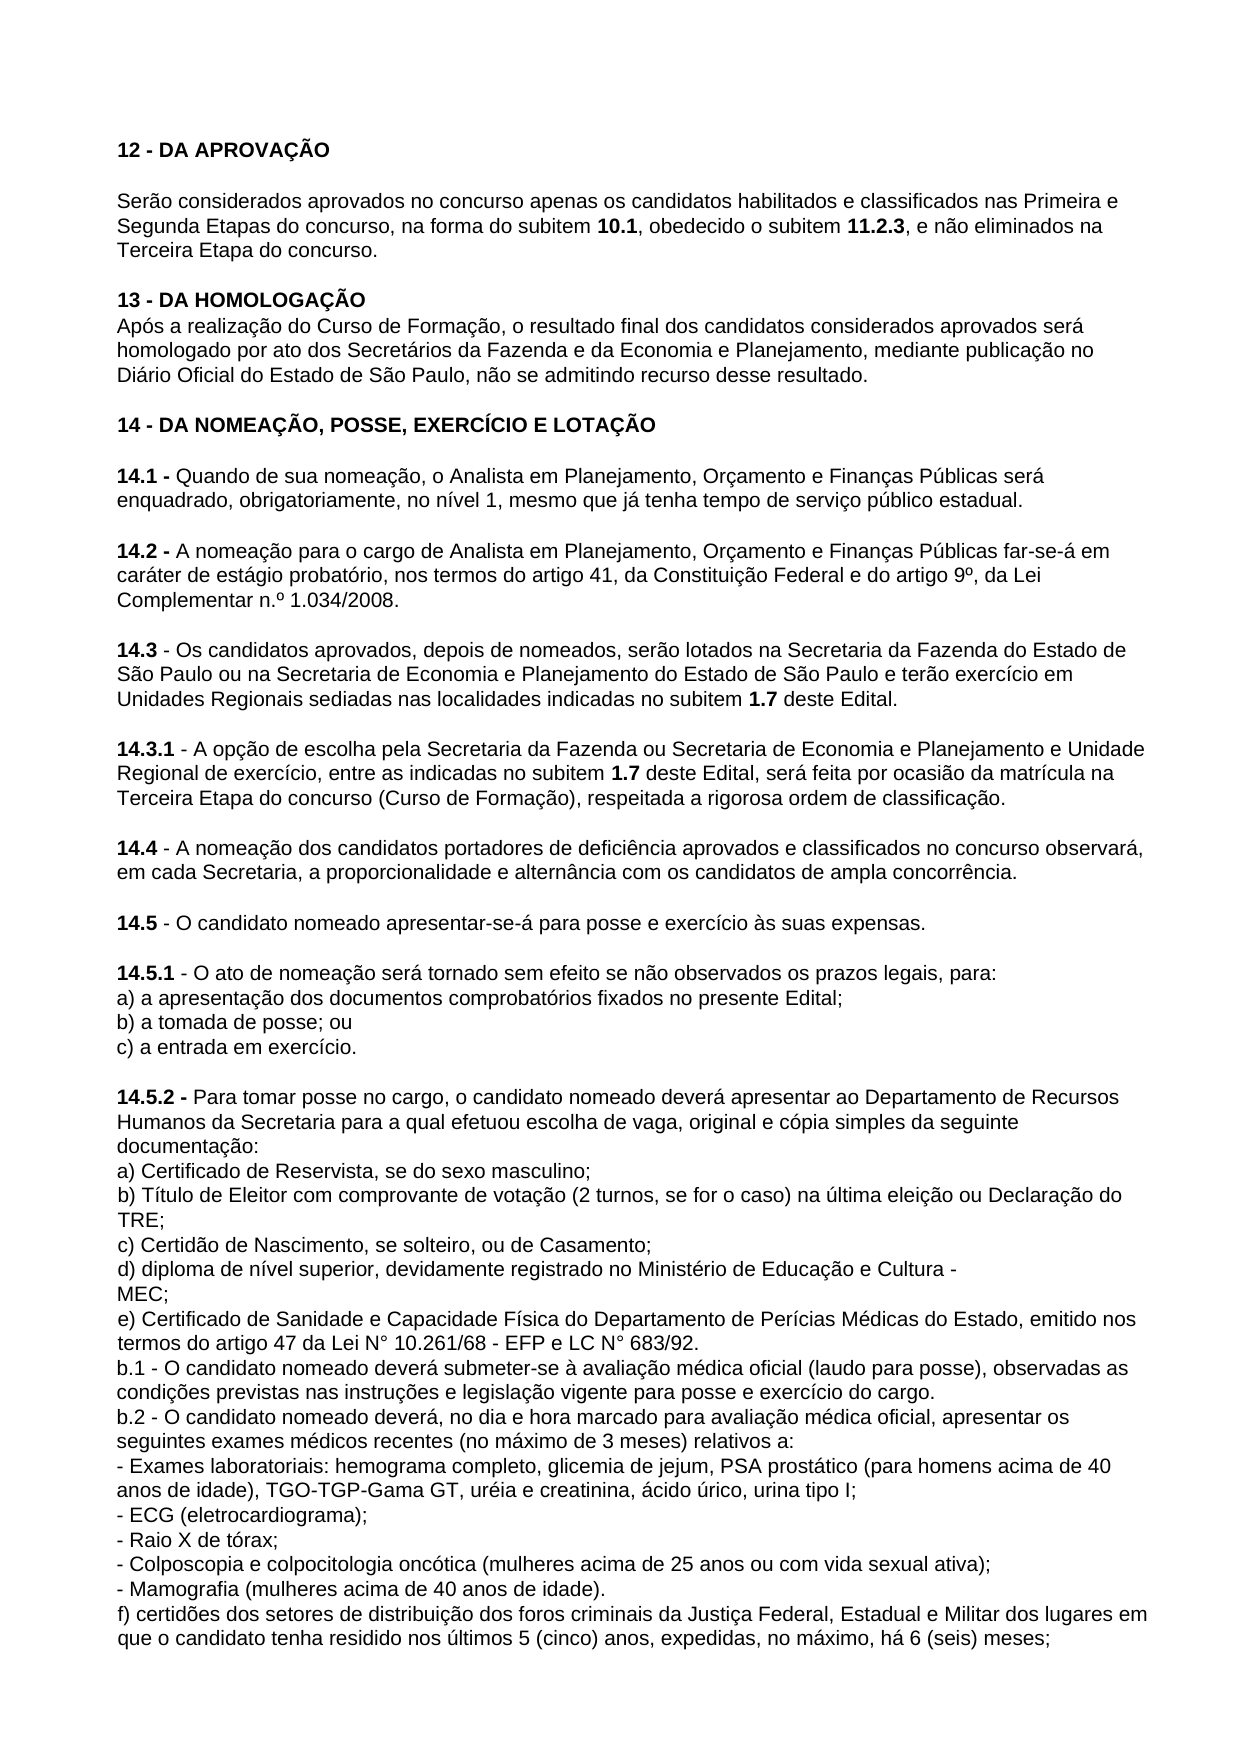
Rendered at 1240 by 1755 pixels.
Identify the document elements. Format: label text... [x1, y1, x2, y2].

subtitle 12 - DA APROVAÇÃO [117, 138, 1152, 162]
subtitle 13 - DA HOMOLOGAÇÃO [117, 288, 1152, 312]
text - Exames laboratoriais: hemograma completo, glicemia de jejum, PSA prostático (para homens acima de 40 anos de idade), TGO-TGP-Gama GT, uréia e creatinina, ácido úrico, urina tipo I; [116, 1454, 1151, 1502]
text e) Certificado de Sanidade e Capacidade Física do Departamento de Perícias Médicas do Estado, emitido nos termos do artigo 47 da Lei N° 10.261/68 - EFP e LC N° 683/92. [117, 1306, 1151, 1355]
text 14.3.1 - A opção de escolha pela Secretaria da Fazenda ou Secretaria de Economia e Planejamento e Unidade Regional de exercício, entre as indicadas no subitem 1.7 deste Edital, será feita por ocasião da matrícula na Terceira Etapa do concurso (Curso de Formação), respeitada a rigorosa ordem de classificação. [117, 737, 1151, 809]
text 14.5.1 - O ato de nomeação será tornado sem efeito se não observados os prazos legais, para: [117, 961, 1151, 985]
text 14.2 - A nomeação para o cargo de Analista em Planejamento, Orçamento e Finanças Públicas far-se-á em caráter de estágio probatório, nos termos do artigo 41, da Constituição Federal e do artigo 9º, da Lei Complementar n.º 1.034/2008. [117, 539, 1151, 611]
text f) certidões dos setores de distribuição dos foros criminais da Justiça Federal, Estadual e Militar dos lugares em que o candidato tenha residido nos últimos 5 (cinco) anos, expedidas, no máximo, há 6 (seis) meses; [117, 1601, 1151, 1650]
text 14.4 - A nomeação dos candidatos portadores de deficiência aprovados e classificados no concurso observará, em cada Secretaria, a proporcionalidade e alternância com os candidatos de ampla concorrência. [117, 836, 1151, 884]
subtitle 14 - DA NOMEAÇÃO, POSSE, EXERCÍCIO E LOTAÇÃO [117, 413, 1152, 437]
text b) a tomada de posse; ou [116, 1010, 1054, 1034]
text - ECG (eletrocardiograma); [116, 1503, 1151, 1527]
text - Colposcopia e colpocitologia oncótica (mulheres acima de 25 anos ou com vida sexual ativa); [116, 1552, 1151, 1576]
text c) Certidão de Nascimento, se solteiro, ou de Casamento; [117, 1232, 1151, 1256]
text 14.1 - Quando de sua nomeação, o Analista em Planejamento, Orçamento e Finanças Públicas será enquadrado, obrigatoriamente, no nível 1, mesmo que já tenha tempo de serviço público estadual. [117, 464, 1151, 512]
text a) a apresentação dos documentos comprobatórios fixados no presente Edital; [116, 986, 1054, 1009]
text Serão considerados aprovados no concurso apenas os candidatos habilitados e classificados nas Primeira e Segunda Etapas do concurso, na forma do subitem 10.1, obedecido o subitem 11.2.3, e não eliminados na Terceira Etapa do concurso. [117, 189, 1151, 262]
text 14.3 - Os candidatos aprovados, depois de nomeados, serão lotados na Secretaria da Fazenda do Estado de São Paulo ou na Secretaria de Economia e Planejamento do Estado de São Paulo e terão exercício em Unidades Regionais sediadas nas localidades indicadas no subitem 1.7 deste Edital. [117, 638, 1151, 710]
text Após a realização do Curso de Formação, o resultado final dos candidatos considerados aprovados será homologado por ato dos Secretários da Fazenda e da Economia e Planejamento, mediante publicação no Diário Oficial do Estado de São Paulo, não se admitindo recurso desse resultado. [117, 314, 1151, 386]
text b.2 - O candidato nomeado deverá, no dia e hora marcado para avaliação médica oficial, apresentar os seguintes exames médicos recentes (no máximo de 3 meses) relativos a: [116, 1404, 1151, 1453]
text 14.5.2 - Para tomar posse no cargo, o candidato nomeado deverá apresentar ao Departamento de Recursos Humanos da Secretaria para a qual efetuou escolha de vaga, original e cópia simples da seguinte documentação: [117, 1085, 1151, 1158]
text 14.5 - O candidato nomeado apresentar-se-á para posse e exercício às suas expensas. [117, 911, 1151, 934]
text b) Título de Eleitor com comprovante de votação (2 turnos, se for o caso) na última eleição ou Declaração do TRE; [117, 1183, 1151, 1232]
text - Mamografia (mulheres acima de 40 anos de idade). [116, 1577, 1151, 1601]
text - Raio X de tórax; [116, 1527, 1151, 1551]
text a) Certificado de Reservista, se do sexo masculino; [117, 1159, 1151, 1183]
text d) diploma de nível superior, devidamente registrado no Ministério de Educação e Cultura - [117, 1257, 1151, 1281]
text c) a entrada em exercício. [116, 1035, 1151, 1059]
text b.1 - O candidato nomeado deverá submeter-se à avaliação médica oficial (laudo para posse), observadas as condições previstas nas instruções e legislação vigente para posse e exercício do cargo. [116, 1356, 1151, 1404]
text MEC; [117, 1282, 1151, 1306]
